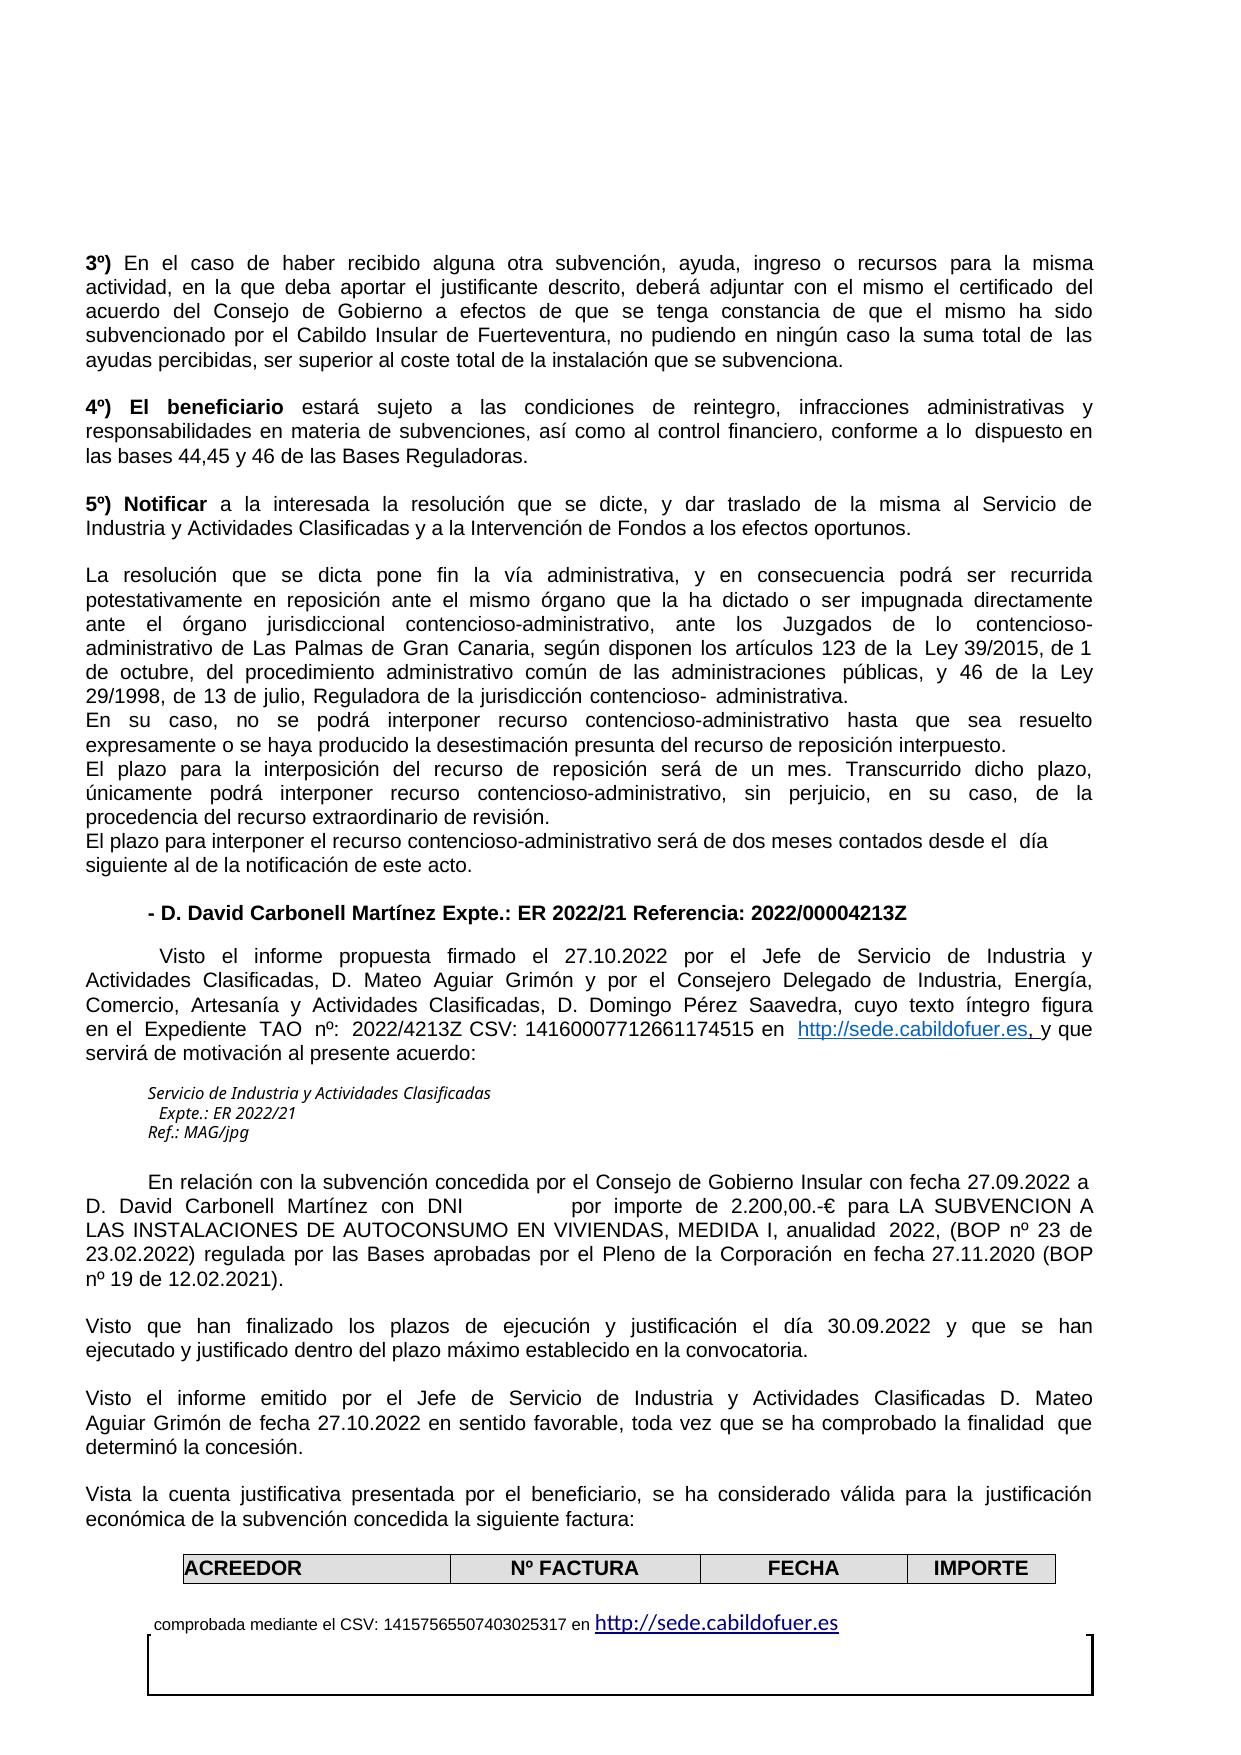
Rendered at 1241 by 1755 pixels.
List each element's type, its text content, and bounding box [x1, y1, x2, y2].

table_header IMPORTE [908, 1555, 1055, 1583]
text El plazo para interponer el recurso contencioso-administrativo será de dos meses contados desde el día siguiente al de la notificación de este acto. [85, 829, 1093, 877]
table_header FECHA [701, 1555, 907, 1583]
text Visto que han finalizado los plazos de ejecución y justificación el día 30.09.2022 y que se han ejecutado y justificado dentro del plazo máximo establecido en la convocatoria. [85, 1314, 1093, 1362]
text Vista la cuenta justificativa presentada por el beneficiario, se ha considerado válida para la justificación económica de la subvención concedida la siguiente factura: [85, 1482, 1093, 1530]
text 4º) El beneficiario estará sujeto a las condiciones de reintegro, infracciones administrativas y responsabilidades en materia de subvenciones, así como al control financiero, conforme a lo dispuesto en las bases 44,45 y 46 de las Bases Reguladoras. [85, 395, 1093, 467]
table_header Nº FACTURA [451, 1555, 700, 1583]
text En su caso, no se podrá interponer recurso contencioso-administrativo hasta que sea resuelto expresamente o se haya producido la desestimación presunta del recurso de reposición interpuesto. [85, 708, 1093, 756]
text Ref.: MAG/jpg [148, 1123, 1107, 1142]
text En relación con la subvención concedida por el Consejo de Gobierno Insular con fecha 27.09.2022 a [148, 1170, 1107, 1194]
text Visto el informe emitido por el Jefe de Servicio de Industria y Actividades Clasificadas D. Mateo Aguiar Grimón de fecha 27.10.2022 en sentido favorable, toda vez que se ha comprobado la finalidad que determinó la concesión. [85, 1386, 1093, 1458]
text 3º) En el caso de haber recibido alguna otra subvención, ayuda, ingreso o recursos para la misma actividad, en la que deba aportar el justificante descrito, deberá adjuntar con el mismo el certificado del acuerdo del Consejo de Gobierno a efectos de que se tenga constancia de que el mismo ha sido subvencionado por el Cabildo Insular de Fuerteventura, no pudiendo en ningún caso la suma total de las ayudas percibidas, ser superior al coste total de la instalación que se subvenciona. [85, 251, 1093, 371]
text D. David Carbonell Martínez con DNI por importe de 2.200,00.-€ para LA SUBVENCION A LAS INSTALACIONES DE AUTOCONSUMO EN VIVIENDAS, MEDIDA I, anualidad 2022, (BOP nº 23 de 23.02.2022) regulada por las Bases aprobadas por el Pleno de la Corporación en fecha 27.11.2020 (BOP nº 19 de 12.02.2021). [85, 1194, 1093, 1290]
text 5º) Notificar a la interesada la resolución que se dicte, y dar traslado de la misma al Servicio de Industria y Actividades Clasificadas y a la Intervención de Fondos a los efectos oportunos. [85, 491, 1093, 539]
text Servicio de Industria y Actividades Clasificadas Expte.: ER 2022/21 [148, 1084, 543, 1123]
table_header ACREEDOR [184, 1555, 450, 1583]
text La resolución que se dicta pone fin la vía administrativa, y en consecuencia podrá ser recurrida potestativamente en reposición ante el mismo órgano que la ha dictado o ser impugnada directamente ante el órgano jurisdiccional contencioso-administrativo, ante los Juzgados de lo contencioso-administrativo de Las Palmas de Gran Canaria, según disponen los artículos 123 de la Ley 39/2015, de 1 de octubre, del procedimiento administrativo común de las administraciones públicas, y 46 de la Ley 29/1998, de 13 de julio, Reguladora de la jurisdicción contencioso- administrativa. [85, 563, 1093, 708]
text Visto el informe propuesta firmado el 27.10.2022 por el Jefe de Servicio de Industria y Actividades Clasificadas, D. Mateo Aguiar Grimón y por el Consejero Delegado de Industria, Energía, Comercio, Artesanía y Actividades Clasificadas, D. Domingo Pérez Saavedra, cuyo texto íntegro figura en el Expediente TAO nº: 2022/4213Z CSV: 14160007712661174515 en http://sede.cabildofuer.es, y que servirá de motivación al presente acuerdo: [85, 944, 1093, 1065]
text El plazo para la interposición del recurso de reposición será de un mes. Transcurrido dicho plazo, únicamente podrá interponer recurso contencioso-administrativo, sin perjuicio, en su caso, de la procedencia del recurso extraordinario de revisión. [85, 756, 1093, 829]
subtitle - D. David Carbonell Martínez Expte.: ER 2022/21 Referencia: 2022/00004213Z [148, 901, 1107, 925]
